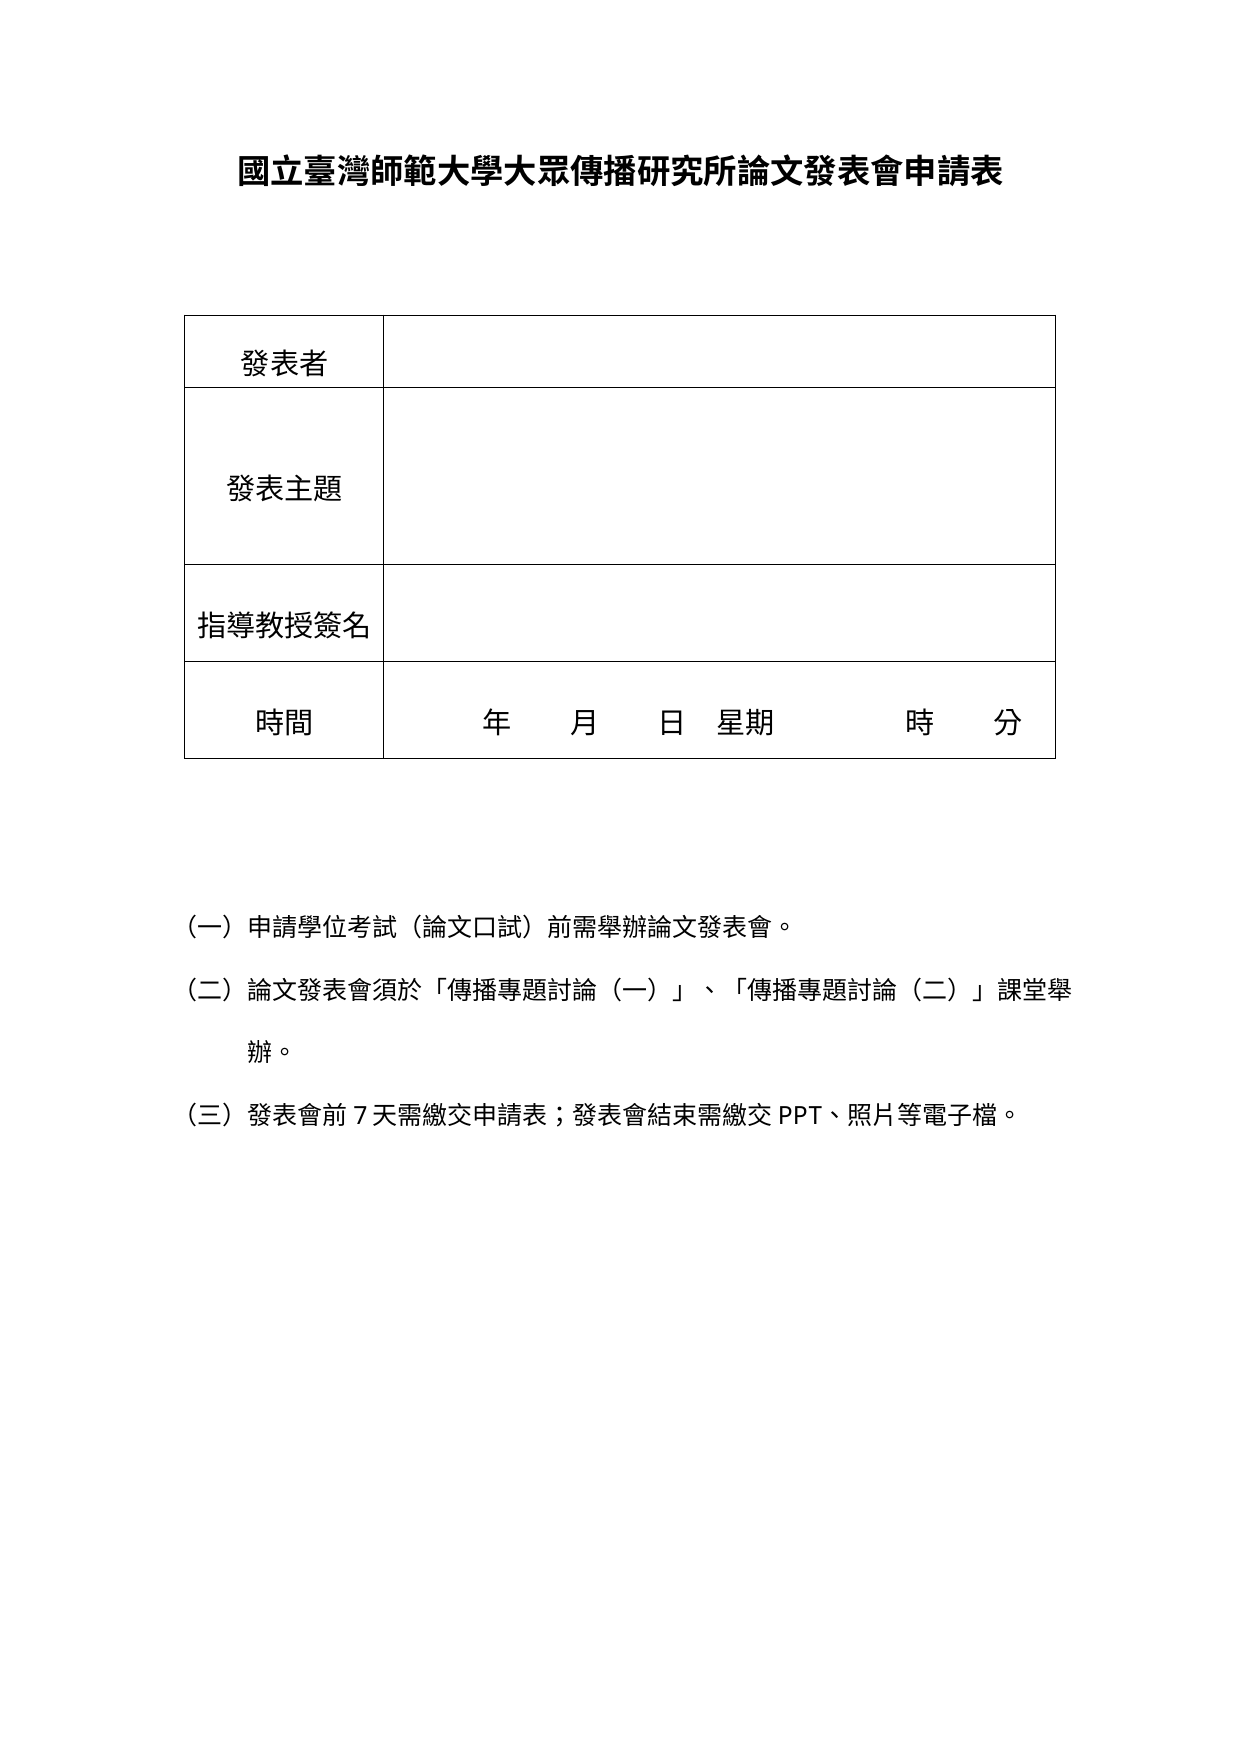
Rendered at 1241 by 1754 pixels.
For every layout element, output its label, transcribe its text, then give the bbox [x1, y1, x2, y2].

table_cell 年 月 日 星期 時 分 [384, 662, 1055, 758]
table_header 發表者 [185, 316, 383, 387]
table_cell 時間 [185, 662, 383, 758]
text （三）發表會前7天需繳交申請表；發表會結束需繳交PPT、照片等電子檔。 [173, 1072, 1092, 1134]
table_cell [384, 565, 1055, 661]
table_cell 發表主題 [185, 388, 383, 564]
text （二）論文發表會須於「傳播專題討論（一）」、「傳播專題討論（二）」課堂舉辦。 [173, 947, 1092, 1072]
text （一）申請學位考試（論文口試）前需舉辦論文發表會。 [173, 884, 1092, 947]
table_cell [384, 388, 1055, 564]
table_cell 指導教授簽名 [185, 565, 383, 661]
table_header [384, 316, 1055, 387]
text 國立臺灣師範大學大眾傳播研究所論文發表會申請表 [148, 127, 1092, 189]
